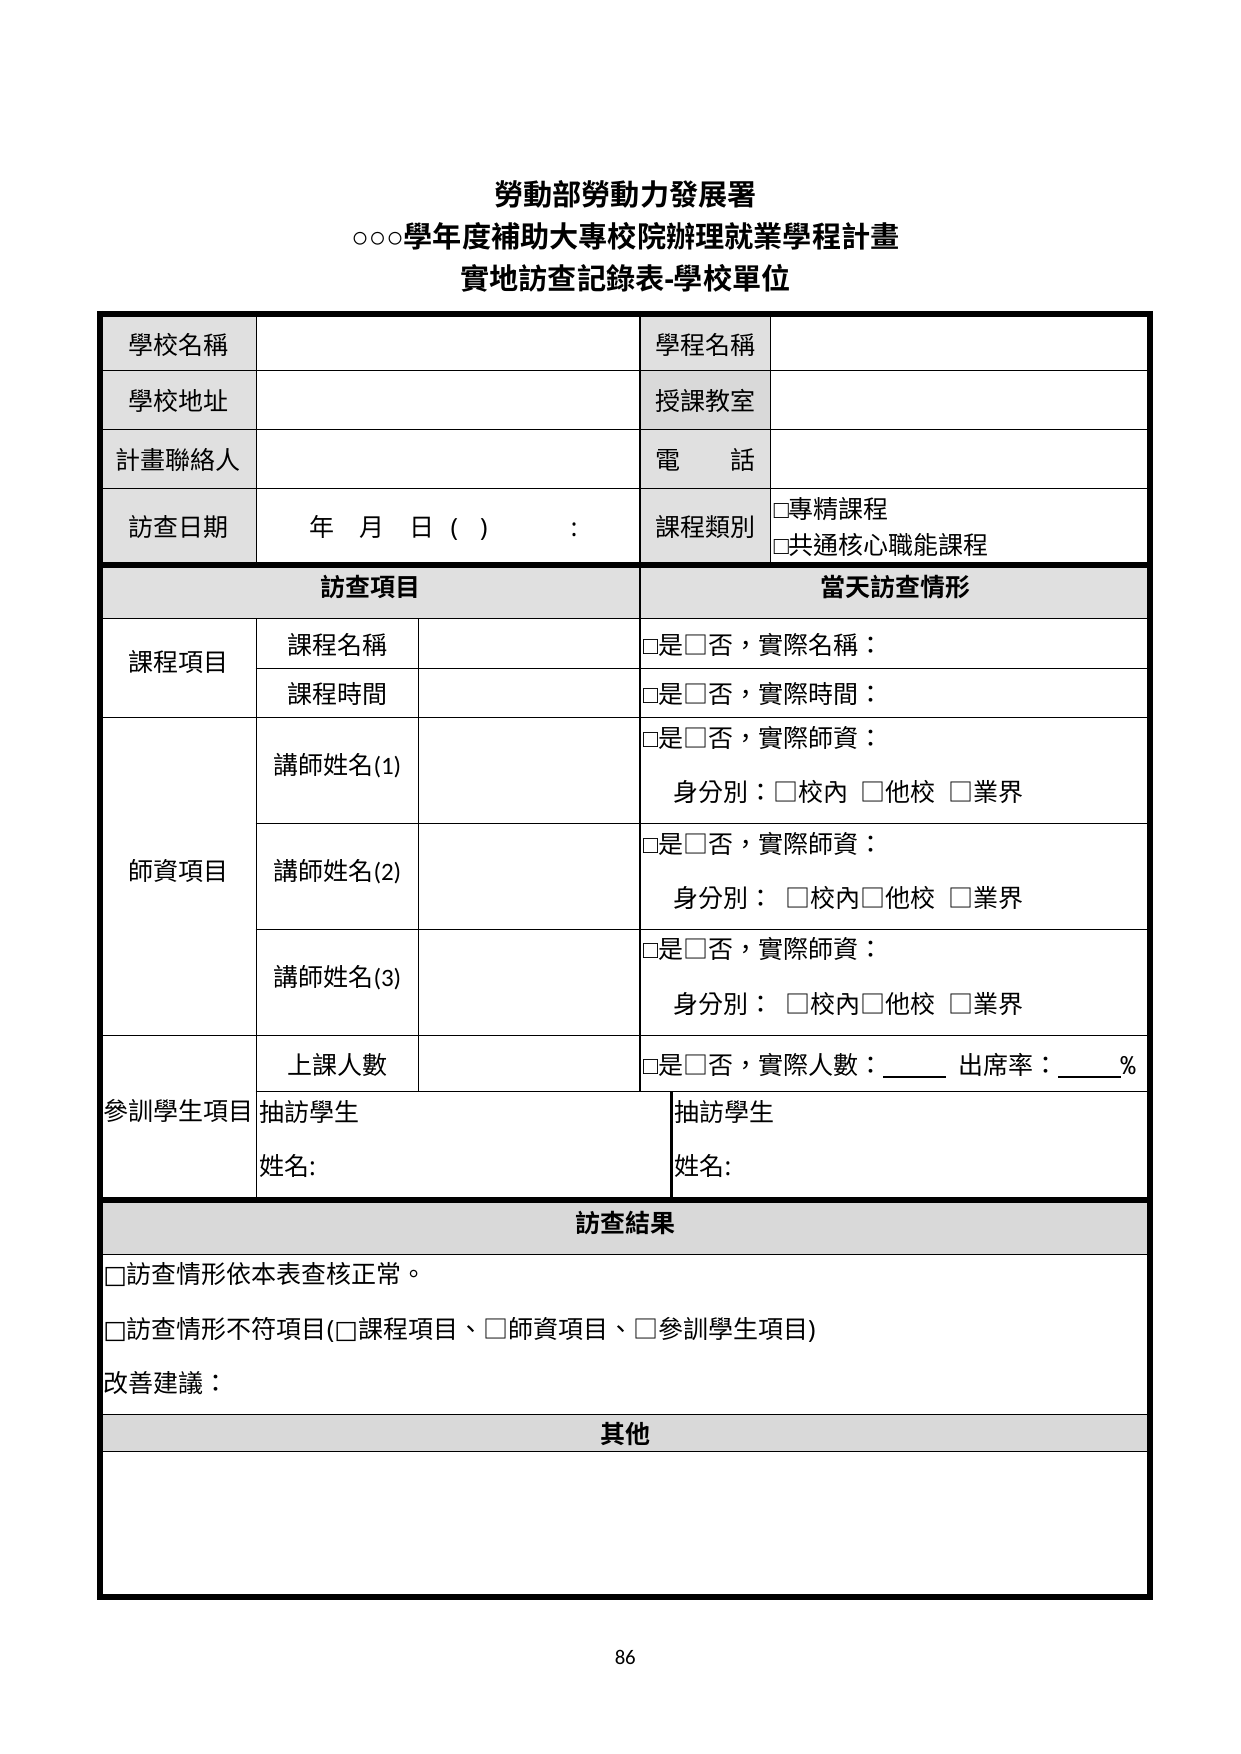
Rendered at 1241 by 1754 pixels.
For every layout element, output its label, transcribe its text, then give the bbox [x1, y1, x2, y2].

table_cell □專精課程 □共通核心職能課程 [771, 489, 1147, 562]
table_cell [771, 371, 1147, 429]
table_cell □訪查情形依本表查核正常。 □訪查情形不符項目(□課程項目、□師資項目、□參訓學生項目) 改善建議： [103, 1255, 1147, 1414]
table_cell 授課教室 [641, 371, 770, 429]
table_cell 課程類別 [641, 489, 770, 562]
table_cell [419, 824, 639, 929]
text 勞動部勞動力發展署 [187, 171, 1063, 213]
table_cell [419, 669, 639, 717]
table_header [771, 317, 1147, 370]
table_cell 當天訪查情形 [641, 568, 1147, 618]
table_cell 訪查項目 [103, 568, 639, 618]
table_cell [257, 371, 639, 429]
table_cell 學校地址 [103, 371, 256, 429]
table_header 學校名稱 [103, 317, 256, 370]
table_cell 訪查結果 [103, 1203, 1147, 1254]
table_cell 講師姓名(2) [257, 824, 418, 929]
table_cell 其他 [103, 1415, 1147, 1451]
table_cell 訪查日期 [103, 489, 256, 562]
table_cell 上課人數 [257, 1036, 418, 1091]
table_cell □是□否，實際師資： 身分別： □校內□他校 □業界 [641, 824, 1147, 929]
table_cell 抽訪學生 姓名: [257, 1092, 670, 1197]
table_cell [419, 619, 639, 668]
table_cell 計畫聯絡人 [103, 430, 256, 488]
text 實地訪查記錄表-學校單位 [187, 256, 1063, 298]
table_cell 年 月 日 ( ) : [257, 489, 639, 562]
table_cell □是□否，實際師資： 身分別： □校內□他校 □業界 [641, 930, 1147, 1035]
table_cell [419, 718, 639, 823]
table_header [257, 317, 639, 370]
table_cell [419, 1036, 639, 1091]
table_cell □是□否，實際人數： 出席率： % [641, 1036, 1147, 1091]
table_cell 講師姓名(3) [257, 930, 418, 1035]
table_cell 電 話 [641, 430, 770, 488]
text ○○○學年度補助大專校院辦理就業學程計畫 [187, 213, 1063, 256]
table_cell 參訓學生項目 [103, 1036, 256, 1197]
table_cell [257, 430, 639, 488]
table_cell 師資項目 [103, 718, 256, 1035]
table_header 學程名稱 [641, 317, 770, 370]
table_cell 課程項目 [103, 619, 256, 717]
table_cell 課程名稱 [257, 619, 418, 668]
table_cell □是□否，實際名稱： [641, 619, 1147, 668]
table_cell [419, 930, 639, 1035]
table_cell 課程時間 [257, 669, 418, 717]
table_cell □是□否，實際時間： [641, 669, 1147, 717]
table_cell [103, 1452, 1147, 1594]
table_cell 講師姓名(1) [257, 718, 418, 823]
table_cell □是□否，實際師資： 身分別：□校內 □他校 □業界 [641, 718, 1147, 823]
table_cell [771, 430, 1147, 488]
table_cell 抽訪學生 姓名: [673, 1092, 1147, 1197]
